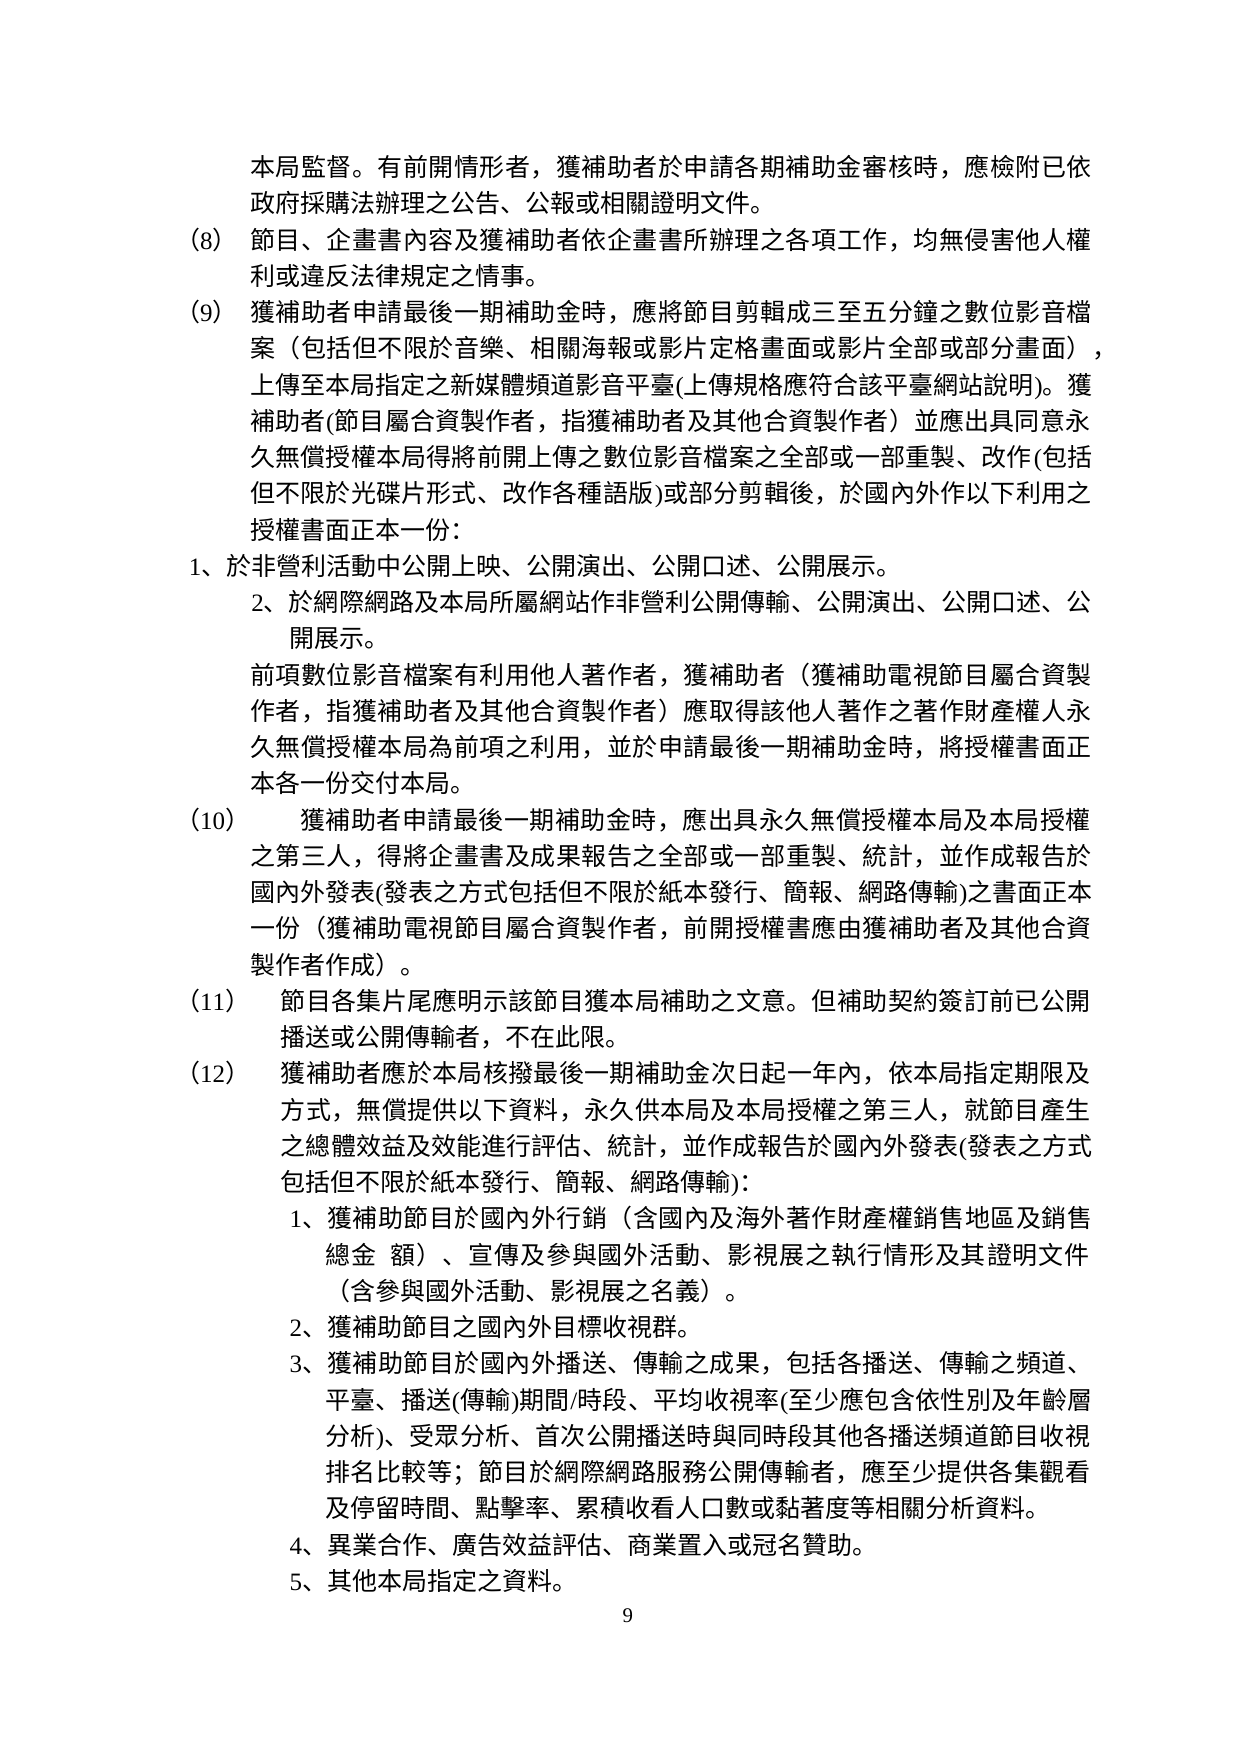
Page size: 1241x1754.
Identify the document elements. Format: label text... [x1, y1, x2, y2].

list 獲補助節目之國內外目標收視群。 [289, 1308, 1092, 1344]
list 於非營利活動中公開上映、公開演出、公開口述、公開展示。 [162, 546, 1092, 583]
list 異業合作、廣告效益評估、商業置入或冠名贊助。 [289, 1525, 1092, 1561]
list 節目、企畫書內容及獲補助者依企畫書所辦理之各項工作，均無侵害他人權利或違反法律規定之情事。 [175, 220, 1092, 293]
list 本局監督。有前開情形者，獲補助者於申請各期補助金審核時，應檢附已依政府採購法辦理之公告、公報或相關證明文件。 [175, 148, 1092, 220]
list 獲補助者申請最後一期補助金時，應將節目剪輯成三至五分鐘之數位影音檔案（包括但不限於音樂、相關海報或影片定格畫面或影片全部或部分畫面），上傳至本局指定之新媒體頻道影音平臺(上傳規格應符合該平臺網站說明)。獲補助者(節目屬合資製作者，指獲補助者及其他合資製作者）並應出具同意永久無償授權本局得將前開上傳之數位影音檔案之全部或一部重製、改作(包括但不限於光碟片形式、改作各種語版)或部分剪輯後，於國內外作以下利用之授權書面正本一份： [175, 293, 1092, 546]
list 獲補助節目於國內外播送、傳輸之成果，包括各播送、傳輸之頻道、平臺、播送(傳輸)期間/時段、平均收視率(至少應包含依性別及年齡層分析)、受眾分析、首次公開播送時與同時段其他各播送頻道節目收視排名比較等；節目於網際網路服務公開傳輸者，應至少提供各集觀看及停留時間、點擊率、累積收看人口數或黏著度等相關分析資料。 [289, 1344, 1092, 1525]
list 獲補助者應於本局核撥最後一期補助金次日起一年內，依本局指定期限及方式，無償提供以下資料，永久供本局及本局授權之第三人，就節目產生之總體效益及效能進行評估、統計，並作成報告於國內外發表(發表之方式包括但不限於紙本發行、簡報、網路傳輸)： [175, 1054, 1092, 1199]
list 獲補助者申請最後一期補助金時，應出具永久無償授權本局及本局授權之第三人，得將企畫書及成果報告之全部或一部重製、統計，並作成報告於國內外發表(發表之方式包括但不限於紙本發行、簡報、網路傳輸)之書面正本一份（獲補助電視節目屬合資製作者，前開授權書應由獲補助者及其他合資製作者作成）。 [175, 800, 1092, 981]
list 節目各集片尾應明示該節目獲本局補助之文意。但補助契約簽訂前已公開播送或公開傳輸者，不在此限。 [175, 981, 1092, 1054]
list 獲補助節目於國內外行銷（含國內及海外著作財產權銷售地區及銷售總金 額）、宣傳及參與國外活動、影視展之執行情形及其證明文件（含參與國外活動、影視展之名義）。 [289, 1199, 1092, 1308]
text 前項數位影音檔案有利用他人著作者，獲補助者（獲補助電視節目屬合資製作者，指獲補助者及其他合資製作者）應取得該他人著作之著作財產權人永久無償授權本局為前項之利用，並於申請最後一期補助金時，將授權書面正本各一份交付本局。 [250, 655, 1092, 800]
list 其他本局指定之資料。 [289, 1561, 1092, 1598]
list 於網際網路及本局所屬網站作非營利公開傳輸、公開演出、公開口述、公開展示。 [251, 583, 1092, 655]
